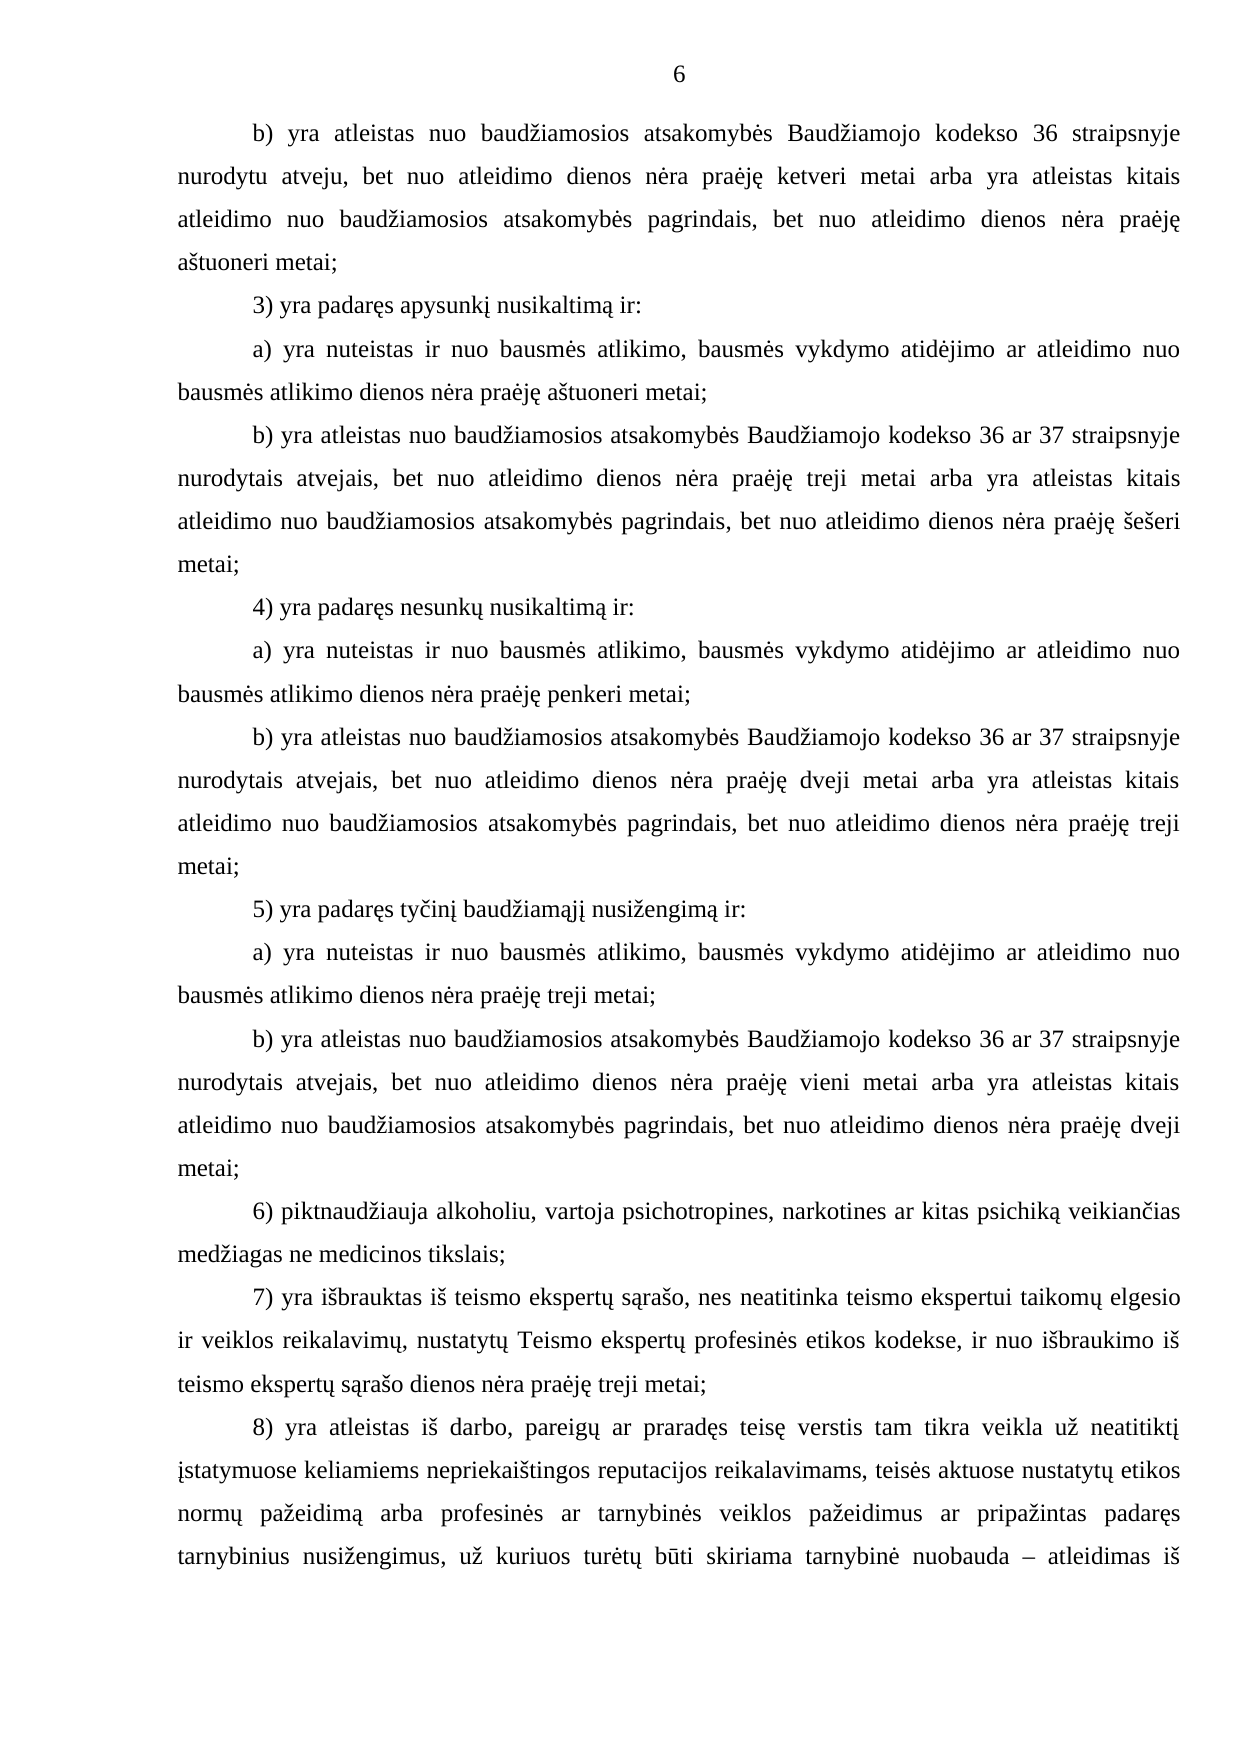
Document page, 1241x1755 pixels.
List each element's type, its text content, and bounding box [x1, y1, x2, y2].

text 5) yra padaręs tyčinį baudžiamąjį nusižengimą ir: [177, 894, 1181, 923]
text 4) yra padaręs nesunkų nusikaltimą ir: [177, 592, 1181, 621]
text 3) yra padaręs apysunkį nusikaltimą ir: [177, 291, 1181, 319]
text b) yra atleistas nuo baudžiamosios atsakomybės Baudžiamojo kodekso 36 ar 37 straipsnyje nurodytais atvejais, bet nuo atleidimo dienos nėra praėję vieni metai arba yra atleistas kitais atleidimo nuo baudžiamosios atsakomybės pagrindais, bet nuo atleidimo dienos nėra praėję dveji metai; [177, 1024, 1181, 1182]
text 6) piktnaudžiauja alkoholiu, vartoja psichotropines, narkotines ar kitas psichiką veikiančias medžiagas ne medicinos tikslais; [177, 1196, 1181, 1268]
text a) yra nuteistas ir nuo bausmės atlikimo, bausmės vykdymo atidėjimo ar atleidimo nuo bausmės atlikimo dienos nėra praėję penkeri metai; [177, 636, 1181, 707]
text b) yra atleistas nuo baudžiamosios atsakomybės Baudžiamojo kodekso 36 ar 37 straipsnyje nurodytais atvejais, bet nuo atleidimo dienos nėra praėję treji metai arba yra atleistas kitais atleidimo nuo baudžiamosios atsakomybės pagrindais, bet nuo atleidimo dienos nėra praėję šešeri metai; [177, 420, 1181, 578]
text a) yra nuteistas ir nuo bausmės atlikimo, bausmės vykdymo atidėjimo ar atleidimo nuo bausmės atlikimo dienos nėra praėję aštuoneri metai; [177, 334, 1181, 406]
text b) yra atleistas nuo baudžiamosios atsakomybės Baudžiamojo kodekso 36 straipsnyje nurodytu atveju, bet nuo atleidimo dienos nėra praėję ketveri metai arba yra atleistas kitais atleidimo nuo baudžiamosios atsakomybės pagrindais, bet nuo atleidimo dienos nėra praėję aštuoneri metai; [177, 118, 1181, 276]
text b) yra atleistas nuo baudžiamosios atsakomybės Baudžiamojo kodekso 36 ar 37 straipsnyje nurodytais atvejais, bet nuo atleidimo dienos nėra praėję dveji metai arba yra atleistas kitais atleidimo nuo baudžiamosios atsakomybės pagrindais, bet nuo atleidimo dienos nėra praėję treji metai; [177, 722, 1181, 880]
text 7) yra išbrauktas iš teismo ekspertų sąrašo, nes neatitinka teismo ekspertui taikomų elgesio ir veiklos reikalavimų, nustatytų Teismo ekspertų profesinės etikos kodekse, ir nuo išbraukimo iš teismo ekspertų sąrašo dienos nėra praėję treji metai; [177, 1282, 1181, 1397]
text a) yra nuteistas ir nuo bausmės atlikimo, bausmės vykdymo atidėjimo ar atleidimo nuo bausmės atlikimo dienos nėra praėję treji metai; [177, 937, 1181, 1009]
text 8) yra atleistas iš darbo, pareigų ar praradęs teisę verstis tam tikra veikla už neatitiktį įstatymuose keliamiems nepriekaištingos reputacijos reikalavimams, teisės aktuose nustatytų etikos normų pažeidimą arba profesinės ar tarnybinės veiklos pažeidimus ar pripažintas padaręs tarnybinius nusižengimus, už kuriuos turėtų būti skiriama tarnybinė nuobauda – atleidimas iš [177, 1412, 1181, 1570]
